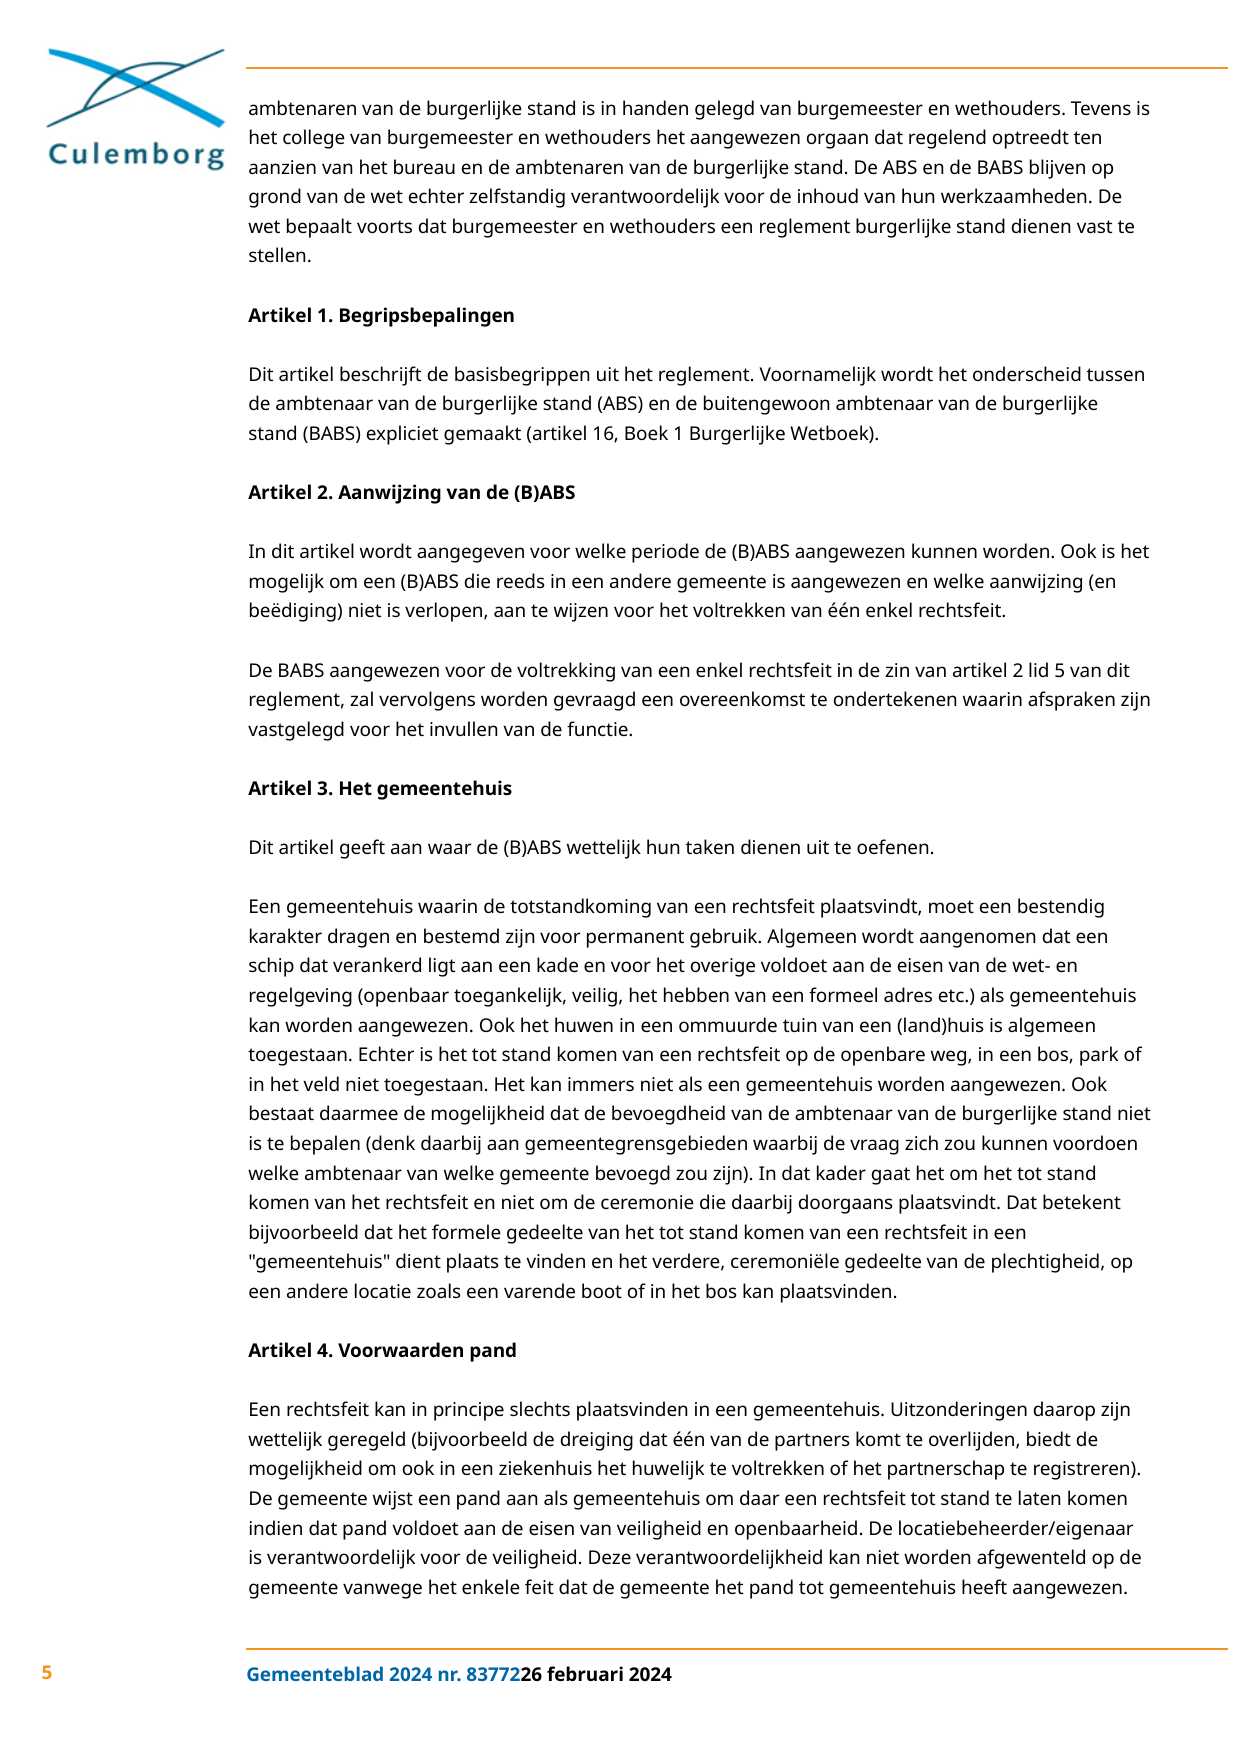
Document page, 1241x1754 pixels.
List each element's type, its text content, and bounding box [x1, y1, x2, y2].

text De BABS aangewezen voor de voltrekking van een enkel rechtsfeit in de zin van artikel 2 lid 5 van dit reglement, zal vervolgens worden gevraagd een overeenkomst te ondertekenen waarin afspraken zijn vastgelegd voor het invullen van de functie. [248, 657, 1152, 742]
text In dit artikel wordt aangegeven voor welke periode de (B)ABS aangewezen kunnen worden. Ook is het mogelijk om een (B)ABS die reeds in een andere gemeente is aangewezen en welke aanwijzing (en beëdiging) niet is verlopen, aan te wijzen voor het voltrekken van één enkel rechtsfeit. [248, 538, 1152, 623]
text Dit artikel beschrijft de basisbegrippen uit het reglement. Voornamelijk wordt het onderscheid tussen de ambtenaar van de burgerlijke stand (ABS) en de buitengewoon ambtenaar van de burgerlijke stand (BABS) expliciet gemaakt (artikel 16, Boek 1 Burgerlijke Wetboek). [248, 361, 1152, 446]
text Artikel 2. Aanwijzing van de (B)ABS [248, 479, 1152, 505]
text Artikel 4. Voorwaarden pand [248, 1337, 1152, 1363]
text Artikel 3. Het gemeentehuis [248, 775, 1152, 801]
text Een rechtsfeit kan in principe slechts plaatsvinden in een gemeentehuis. Uitzonderingen daarop zijn wettelijk geregeld (bijvoorbeeld de dreiging dat één van de partners komt te overlijden, biedt de mogelijkheid om ook in een ziekenhuis het huwelijk te voltrekken of het partnerschap te registreren). De gemeente wijst een pand aan als gemeentehuis om daar een rechtsfeit tot stand te laten komen indien dat pand voldoet aan de eisen van veiligheid en openbaarheid. De locatiebeheerder/eigenaar is verantwoordelijk voor de veiligheid. Deze verantwoordelijkheid kan niet worden afgewenteld op de gemeente vanwege het enkele feit dat de gemeente het pand tot gemeentehuis heeft aangewezen. [248, 1396, 1152, 1600]
text Artikel 1. Begripsbepalingen [248, 302, 1152, 328]
text Een gemeentehuis waarin de totstandkoming van een rechtsfeit plaatsvindt, moet een bestendig karakter dragen en bestemd zijn voor permanent gebruik. Algemeen wordt aangenomen dat een schip dat verankerd ligt aan een kade en voor het overige voldoet aan de eisen van de wet- en regelgeving (openbaar toegankelijk, veilig, het hebben van een formeel adres etc.) als gemeentehuis kan worden aangewezen. Ook het huwen in een ommuurde tuin van een (land)huis is algemeen toegestaan. Echter is het tot stand komen van een rechtsfeit op de openbare weg, in een bos, park of in het veld niet toegestaan. Het kan immers niet als een gemeentehuis worden aangewezen. Ook bestaat daarmee de mogelijkheid dat de bevoegdheid van de ambtenaar van de burgerlijke stand niet is te bepalen (denk daarbij aan gemeentegrensgebieden waarbij de vraag zich zou kunnen voordoen welke ambtenaar van welke gemeente bevoegd zou zijn). In dat kader gaat het om het tot stand komen van het rechtsfeit en niet om de ceremonie die daarbij doorgaans plaatsvindt. Dat betekent bijvoorbeeld dat het formele gedeelte van het tot stand komen van een rechtsfeit in een "gemeentehuis" dient plaats te vinden en het verdere, ceremoniële gedeelte van de plechtigheid, op een andere locatie zoals een varende boot of in het bos kan plaatsvinden. [248, 893, 1152, 1304]
picture [41, 47, 231, 172]
text ambtenaren van de burgerlijke stand is in handen gelegd van burgemeester en wethouders. Tevens is het college van burgemeester en wethouders het aangewezen orgaan dat regelend optreedt ten aanzien van het bureau en de ambtenaren van de burgerlijke stand. De ABS en de BABS blijven op grond van de wet echter zelfstandig verantwoordelijk voor de inhoud van hun werkzaamheden. De wet bepaalt voorts dat burgemeester en wethouders een reglement burgerlijke stand dienen vast te stellen. [248, 95, 1152, 268]
text Dit artikel geeft aan waar de (B)ABS wettelijk hun taken dienen uit te oefenen. [248, 834, 1152, 860]
